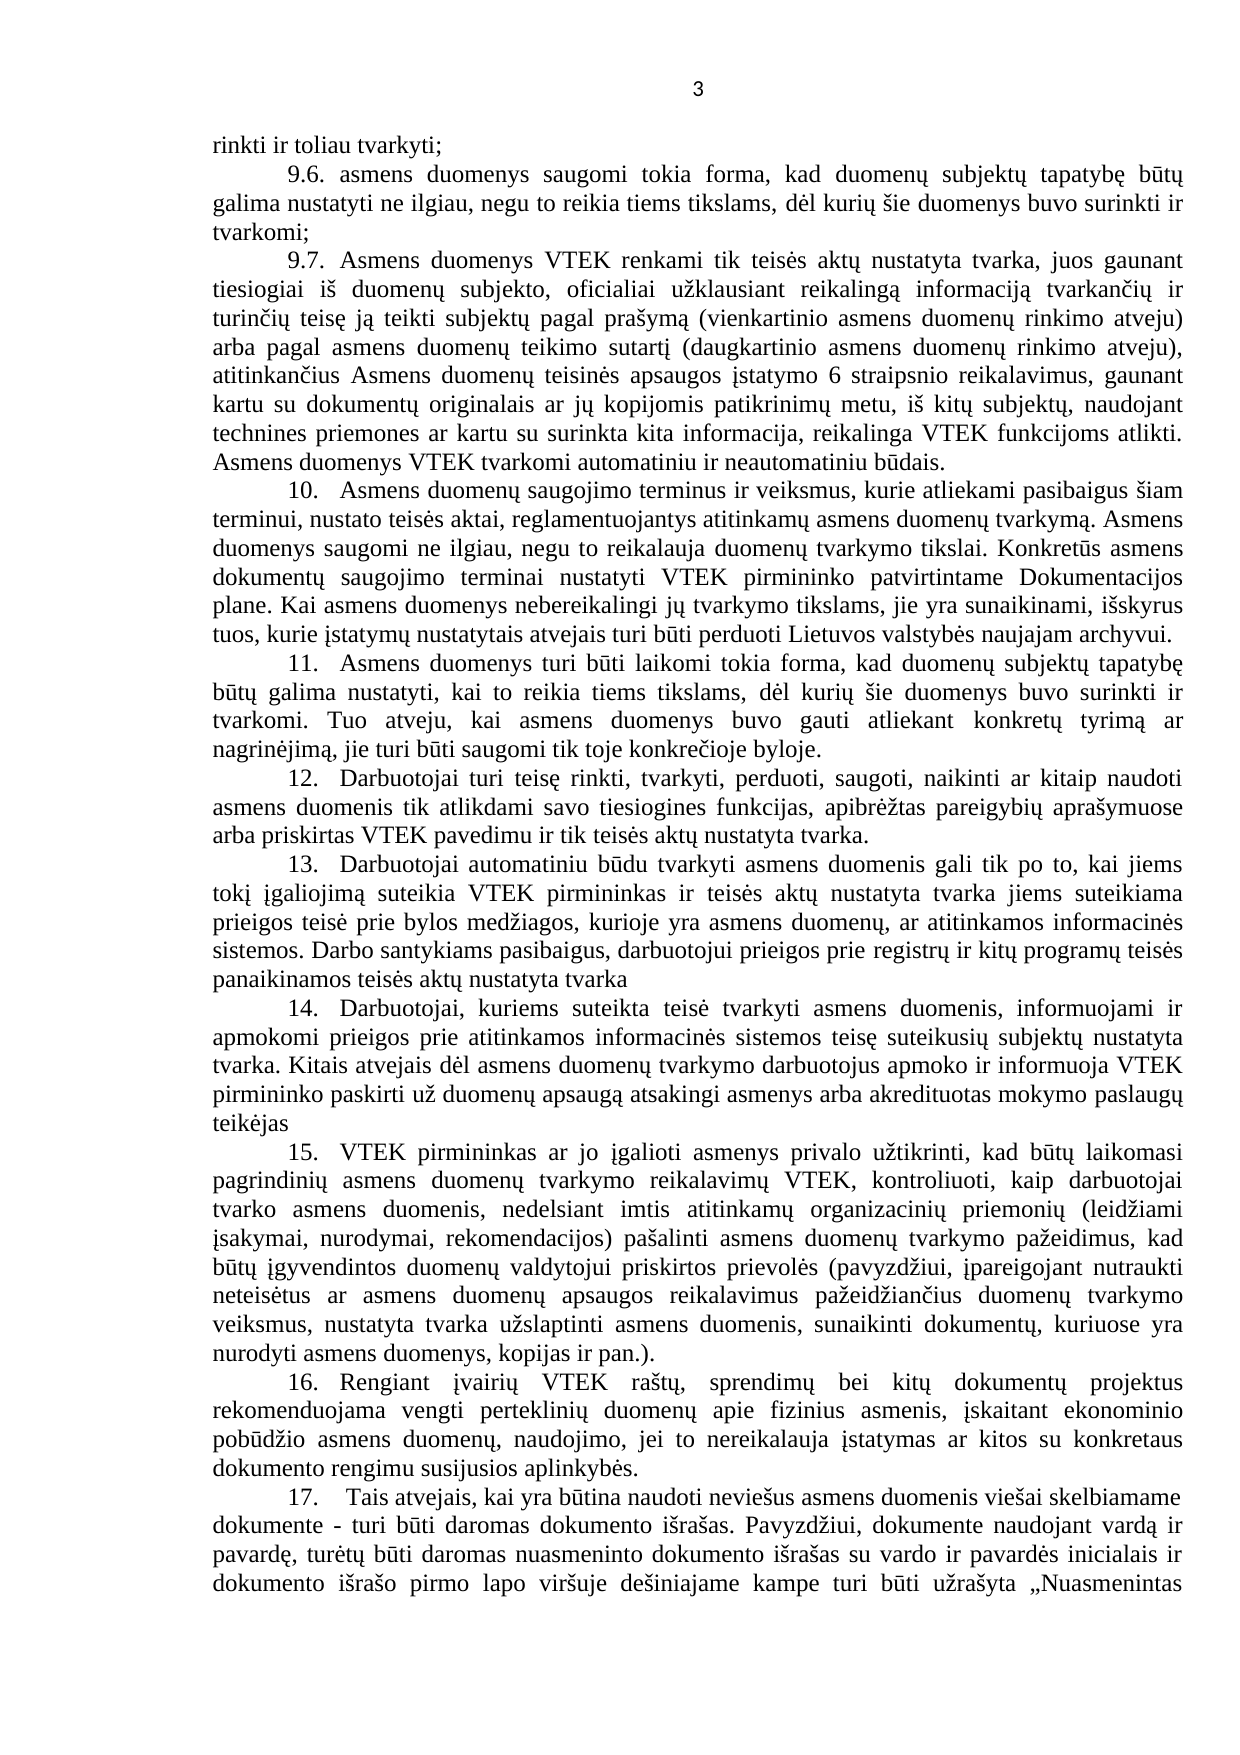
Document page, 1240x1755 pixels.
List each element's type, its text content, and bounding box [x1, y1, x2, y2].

text dokumente - turi būti daromas dokumento išrašas. Pavyzdžiui, dokumente naudojant vardą ir pavardę, turėtų būti daromas nuasmeninto dokumento išrašas su vardo ir pavardės inicialais ir dokumento išrašo pirmo lapo viršuje dešiniajame kampe turi būti užrašyta „Nuasmenintas [212, 1511, 1183, 1597]
text 13. Darbuotojai automatiniu būdu tvarkyti asmens duomenis gali tik po to, kai jiems tokį įgaliojimą suteikia VTEK pirmininkas ir teisės aktų nustatyta tvarka jiems suteikiama prieigos teisė prie bylos medžiagos, kurioje yra asmens duomenų, ar atitinkamos informacinės sistemos. Darbo santykiams pasibaigus, darbuotojui prieigos prie registrų ir kitų programų teisės panaikinamos teisės aktų nustatyta tvarka [212, 849, 1183, 993]
text rinkti ir toliau tvarkyti; [212, 131, 1183, 159]
text 12. Darbuotojai turi teisę rinkti, tvarkyti, perduoti, saugoti, naikinti ar kitaip naudoti asmens duomenis tik atlikdami savo tiesiogines funkcijas, apibrėžtas pareigybių aprašymuose arba priskirtas VTEK pavedimu ir tik teisės aktų nustatyta tvarka. [212, 763, 1183, 849]
text 15. VTEK pirmininkas ar jo įgalioti asmenys privalo užtikrinti, kad būtų laikomasi pagrindinių asmens duomenų tvarkymo reikalavimų VTEK, kontroliuoti, kaip darbuotojai tvarko asmens duomenis, nedelsiant imtis atitinkamų organizacinių priemonių (leidžiami įsakymai, nurodymai, rekomendacijos) pašalinti asmens duomenų tvarkymo pažeidimus, kad būtų įgyvendintos duomenų valdytojui priskirtos prievolės (pavyzdžiui, įpareigojant nutraukti neteisėtus ar asmens duomenų apsaugos reikalavimus pažeidžiančius duomenų tvarkymo veiksmus, nustatyta tvarka užslaptinti asmens duomenis, sunaikinti dokumentų, kuriuose yra nurodyti asmens duomenys, kopijas ir pan.). [212, 1137, 1183, 1367]
text 9.6. asmens duomenys saugomi tokia forma, kad duomenų subjektų tapatybę būtų galima nustatyti ne ilgiau, negu to reikia tiems tikslams, dėl kurių šie duomenys buvo surinkti ir tvarkomi; [212, 159, 1183, 246]
text 14. Darbuotojai, kuriems suteikta teisė tvarkyti asmens duomenis, informuojami ir apmokomi prieigos prie atitinkamos informacinės sistemos teisę suteikusių subjektų nustatyta tvarka. Kitais atvejais dėl asmens duomenų tvarkymo darbuotojus apmoko ir informuoja VTEK pirmininko paskirti už duomenų apsaugą atsakingi asmenys arba akredituotas mokymo paslaugų teikėjas [212, 993, 1183, 1137]
text 11. Asmens duomenys turi būti laikomi tokia forma, kad duomenų subjektų tapatybę būtų galima nustatyti, kai to reikia tiems tikslams, dėl kurių šie duomenys buvo surinkti ir tvarkomi. Tuo atveju, kai asmens duomenys buvo gauti atliekant konkretų tyrimą ar nagrinėjimą, jie turi būti saugomi tik toje konkrečioje byloje. [212, 648, 1183, 763]
text 16. Rengiant įvairių VTEK raštų, sprendimų bei kitų dokumentų projektus rekomenduojama vengti perteklinių duomenų apie fizinius asmenis, įskaitant ekonominio pobūdžio asmens duomenų, naudojimo, jei to nereikalauja įstatymas ar kitos su konkretaus dokumento rengimu susijusios aplinkybės. [212, 1367, 1183, 1482]
text 9.7. Asmens duomenys VTEK renkami tik teisės aktų nustatyta tvarka, juos gaunant tiesiogiai iš duomenų subjekto, oficialiai užklausiant reikalingą informaciją tvarkančių ir turinčių teisę ją teikti subjektų pagal prašymą (vienkartinio asmens duomenų rinkimo atveju) arba pagal asmens duomenų teikimo sutartį (daugkartinio asmens duomenų rinkimo atveju), atitinkančius Asmens duomenų teisinės apsaugos įstatymo 6 straipsnio reikalavimus, gaunant kartu su dokumentų originalais ar jų kopijomis patikrinimų metu, iš kitų subjektų, naudojant technines priemones ar kartu su surinkta kita informacija, reikalinga VTEK funkcijoms atlikti. Asmens duomenys VTEK tvarkomi automatiniu ir neautomatiniu būdais. [212, 246, 1183, 476]
text 17. Tais atvejais, kai yra būtina naudoti neviešus asmens duomenis viešai skelbiamame [212, 1482, 1183, 1511]
text 10. Asmens duomenų saugojimo terminus ir veiksmus, kurie atliekami pasibaigus šiam terminui, nustato teisės aktai, reglamentuojantys atitinkamų asmens duomenų tvarkymą. Asmens duomenys saugomi ne ilgiau, negu to reikalauja duomenų tvarkymo tikslai. Konkretūs asmens dokumentų saugojimo terminai nustatyti VTEK pirmininko patvirtintame Dokumentacijos plane. Kai asmens duomenys nebereikalingi jų tvarkymo tikslams, jie yra sunaikinami, išskyrus tuos, kurie įstatymų nustatytais atvejais turi būti perduoti Lietuvos valstybės naujajam archyvui. [212, 476, 1183, 648]
